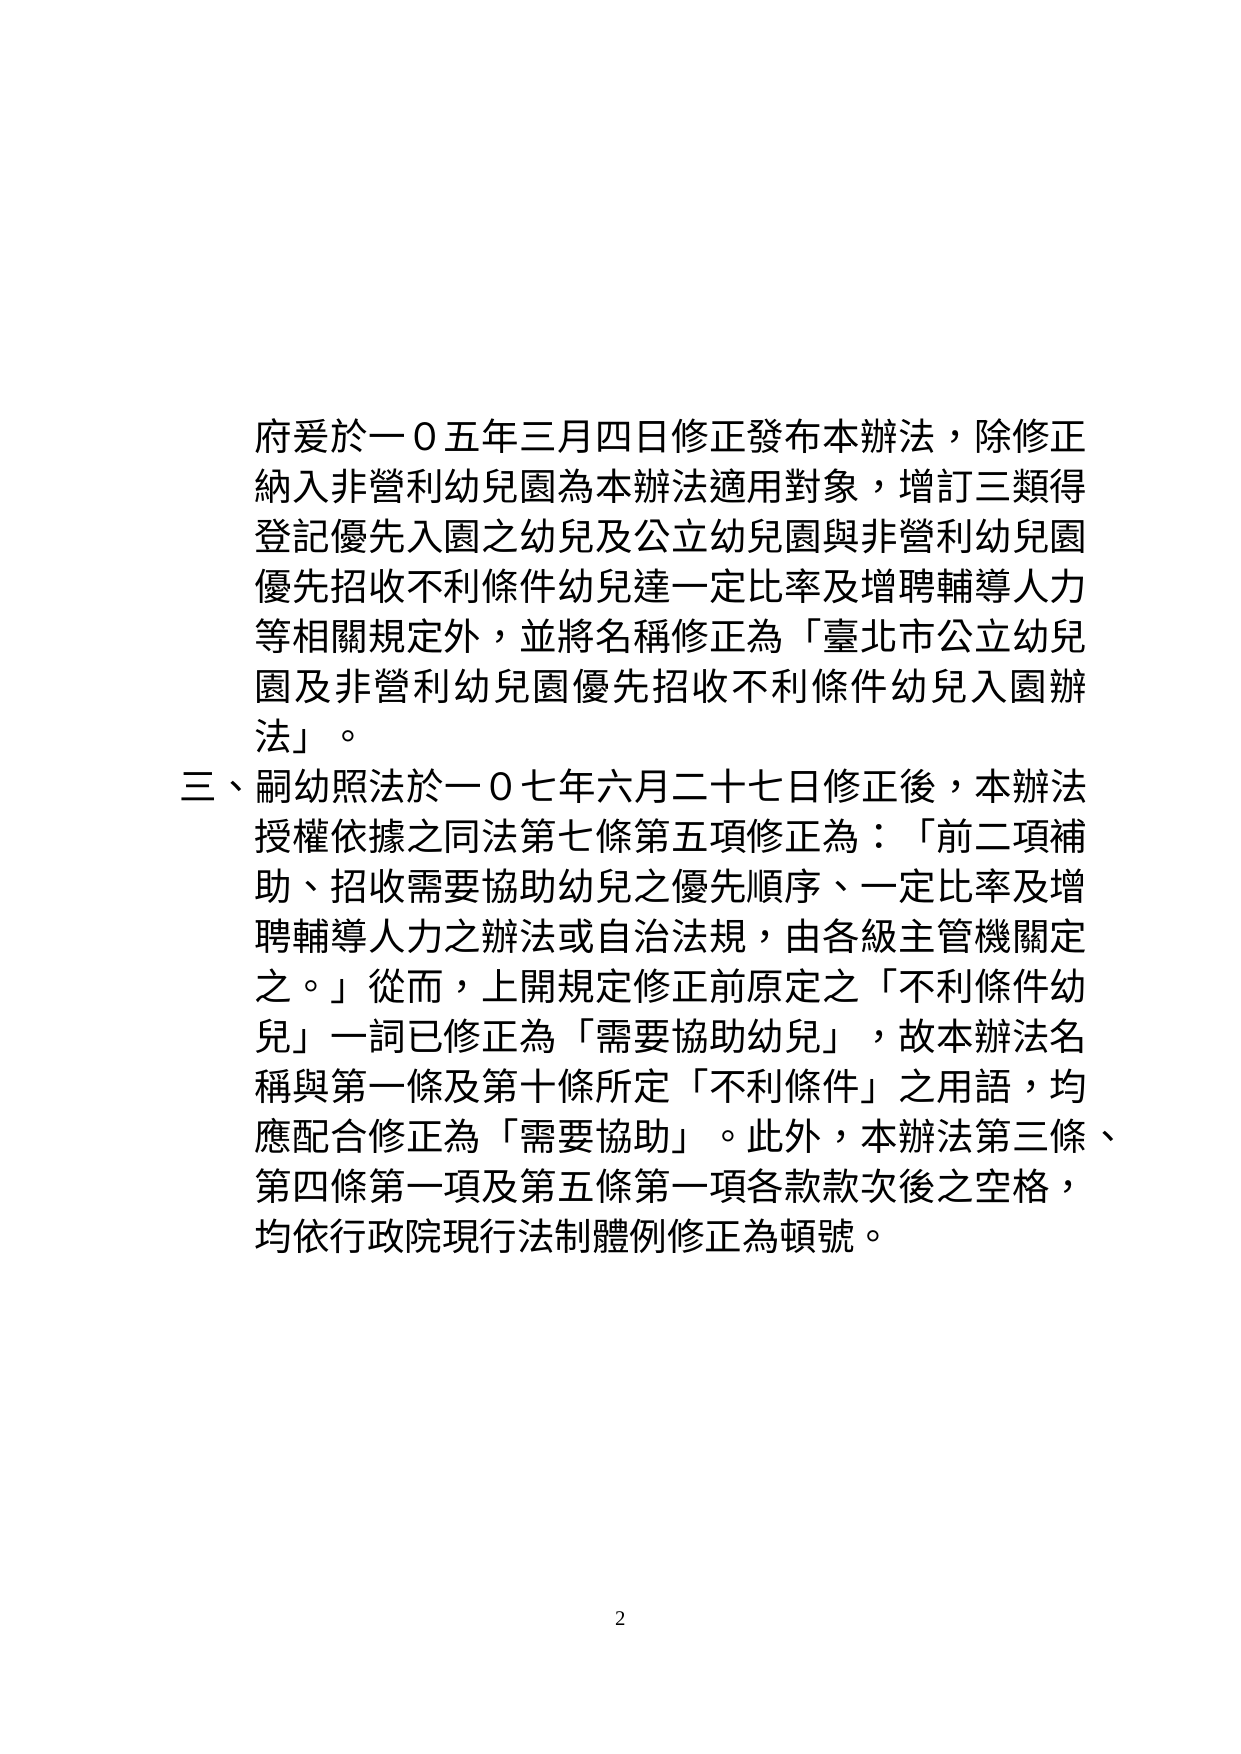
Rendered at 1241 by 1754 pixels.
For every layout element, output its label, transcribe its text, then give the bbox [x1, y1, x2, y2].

text 三、嗣幼照法於一０七年六月二十七日修正後，本辦法授權依據之同法第七條第五項修正為：「前二項補助、招收需要協助幼兒之優先順序、一定比率及增聘輔導人力之辦法或自治法規，由各級主管機關定之。」從而，上開規定修正前原定之「不利條件幼兒」一詞已修正為「需要協助幼兒」，故本辦法名稱與第一條及第十條所定「不利條件」之用語，均應配合修正為「需要協助」。此外，本辦法第三條、第四條第一項及第五條第一項各款款次後之空格，均依行政院現行法制體例修正為頓號。 [179, 760, 1089, 1260]
text 府爰於一０五年三月四日修正發布本辦法，除修正納入非營利幼兒園為本辦法適用對象，增訂三類得登記優先入園之幼兒及公立幼兒園與非營利幼兒園優先招收不利條件幼兒達一定比率及增聘輔導人力等相關規定外，並將名稱修正為「臺北市公立幼兒園及非營利幼兒園優先招收不利條件幼兒入園辦法」。 [179, 410, 1089, 760]
